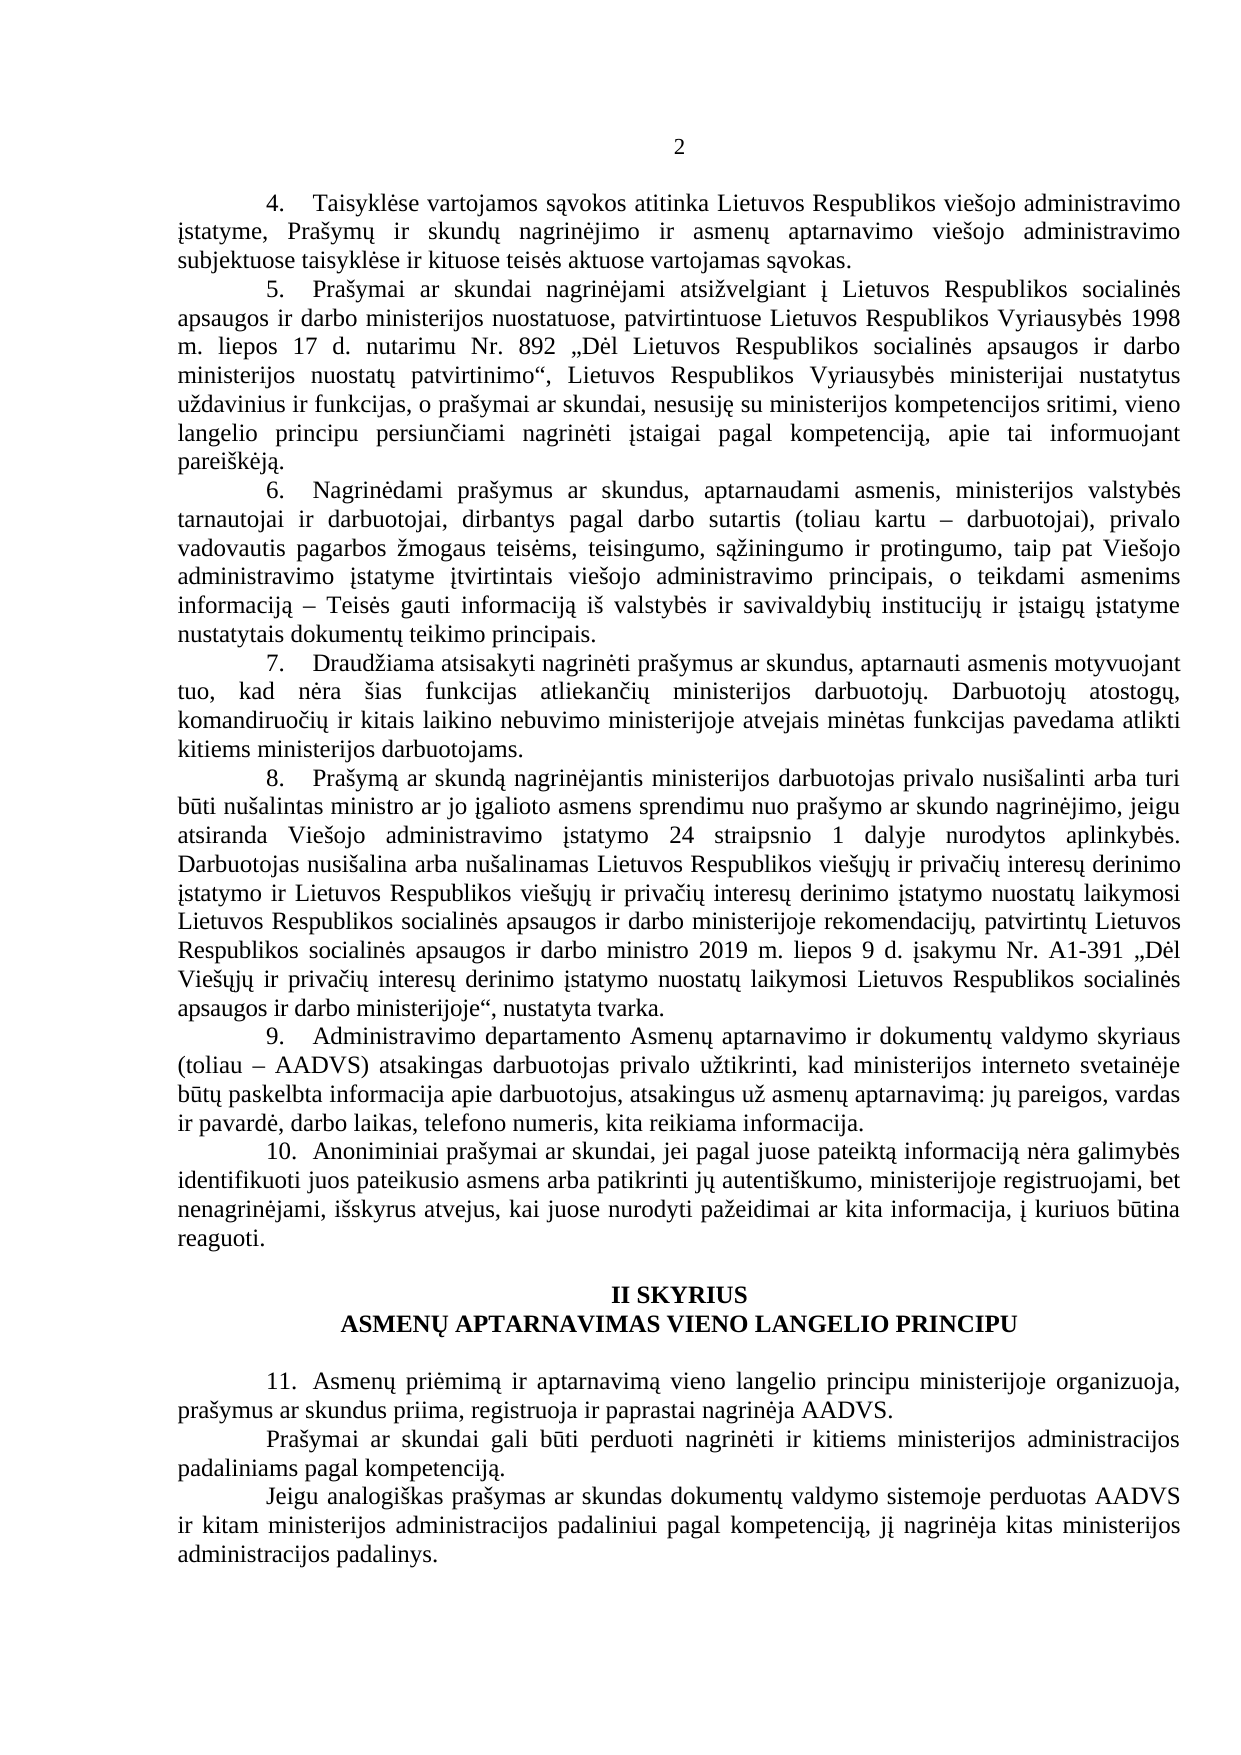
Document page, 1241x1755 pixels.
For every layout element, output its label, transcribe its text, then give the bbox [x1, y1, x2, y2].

text 6. Nagrinėdami prašymus ar skundus, aptarnaudami asmenis, ministerijos valstybės tarnautojai ir darbuotojai, dirbantys pagal darbo sutartis (toliau kartu – darbuotojai), privalo vadovautis pagarbos žmogaus teisėms, teisingumo, sąžiningumo ir protingumo, taip pat Viešojo administravimo įstatyme įtvirtintais viešojo administravimo principais, o teikdami asmenims informaciją – Teisės gauti informaciją iš valstybės ir savivaldybių institucijų ir įstaigų įstatyme nustatytais dokumentų teikimo principais. [177, 475, 1181, 648]
text 7. Draudžiama atsisakyti nagrinėti prašymus ar skundus, aptarnauti asmenis motyvuojant tuo, kad nėra šias funkcijas atliekančių ministerijos darbuotojų. Darbuotojų atostogų, komandiruočių ir kitais laikino nebuvimo ministerijoje atvejais minėtas funkcijas pavedama atlikti kitiems ministerijos darbuotojams. [177, 648, 1181, 763]
text Prašymai ar skundai gali būti perduoti nagrinėti ir kitiems ministerijos administracijos padaliniams pagal kompetenciją. [177, 1424, 1181, 1481]
text II SKYRIUS [177, 1280, 1181, 1309]
text ASMENŲ APTARNAVIMAS VIENO LANGELIO PRINCIPU [177, 1309, 1181, 1338]
text 8. Prašymą ar skundą nagrinėjantis ministerijos darbuotojas privalo nusišalinti arba turi būti nušalintas ministro ar jo įgalioto asmens sprendimu nuo prašymo ar skundo nagrinėjimo, jeigu atsiranda Viešojo administravimo įstatymo 24 straipsnio 1 dalyje nurodytos aplinkybės. Darbuotojas nusišalina arba nušalinamas Lietuvos Respublikos viešųjų ir privačių interesų derinimo įstatymo ir Lietuvos Respublikos viešųjų ir privačių interesų derinimo įstatymo nuostatų laikymosi Lietuvos Respublikos socialinės apsaugos ir darbo ministerijoje rekomendacijų, patvirtintų Lietuvos Respublikos socialinės apsaugos ir darbo ministro 2019 m. liepos 9 d. įsakymu Nr. A1-391 „Dėl Viešųjų ir privačių interesų derinimo įstatymo nuostatų laikymosi Lietuvos Respublikos socialinės apsaugos ir darbo ministerijoje“, nustatyta tvarka. [177, 763, 1181, 1021]
text 9. Administravimo departamento Asmenų aptarnavimo ir dokumentų valdymo skyriaus (toliau – AADVS) atsakingas darbuotojas privalo užtikrinti, kad ministerijos interneto svetainėje būtų paskelbta informacija apie darbuotojus, atsakingus už asmenų aptarnavimą: jų pareigos, vardas ir pavardė, darbo laikas, telefono numeris, kita reikiama informacija. [177, 1021, 1181, 1136]
text 5. Prašymai ar skundai nagrinėjami atsižvelgiant į Lietuvos Respublikos socialinės apsaugos ir darbo ministerijos nuostatuose, patvirtintuose Lietuvos Respublikos Vyriausybės 1998 m. liepos 17 d. nutarimu Nr. 892 „Dėl Lietuvos Respublikos socialinės apsaugos ir darbo ministerijos nuostatų patvirtinimo“, Lietuvos Respublikos Vyriausybės ministerijai nustatytus uždavinius ir funkcijas, o prašymai ar skundai, nesusiję su ministerijos kompetencijos sritimi, vieno langelio principu persiunčiami nagrinėti įstaigai pagal kompetenciją, apie tai informuojant pareiškėją. [177, 274, 1181, 475]
text 4. Taisyklėse vartojamos sąvokos atitinka Lietuvos Respublikos viešojo administravimo įstatyme, Prašymų ir skundų nagrinėjimo ir asmenų aptarnavimo viešojo administravimo subjektuose taisyklėse ir kituose teisės aktuose vartojamas sąvokas. [177, 188, 1181, 274]
text 11. Asmenų priėmimą ir aptarnavimą vieno langelio principu ministerijoje organizuoja, prašymus ar skundus priima, registruoja ir paprastai nagrinėja AADVS. [177, 1366, 1181, 1424]
text Jeigu analogiškas prašymas ar skundas dokumentų valdymo sistemoje perduotas AADVS ir kitam ministerijos administracijos padaliniui pagal kompetenciją, jį nagrinėja kitas ministerijos administracijos padalinys. [177, 1481, 1181, 1568]
text 10. Anoniminiai prašymai ar skundai, jei pagal juose pateiktą informaciją nėra galimybės identifikuoti juos pateikusio asmens arba patikrinti jų autentiškumo, ministerijoje registruojami, bet nenagrinėjami, išskyrus atvejus, kai juose nurodyti pažeidimai ar kita informacija, į kuriuos būtina reaguoti. [177, 1136, 1181, 1251]
